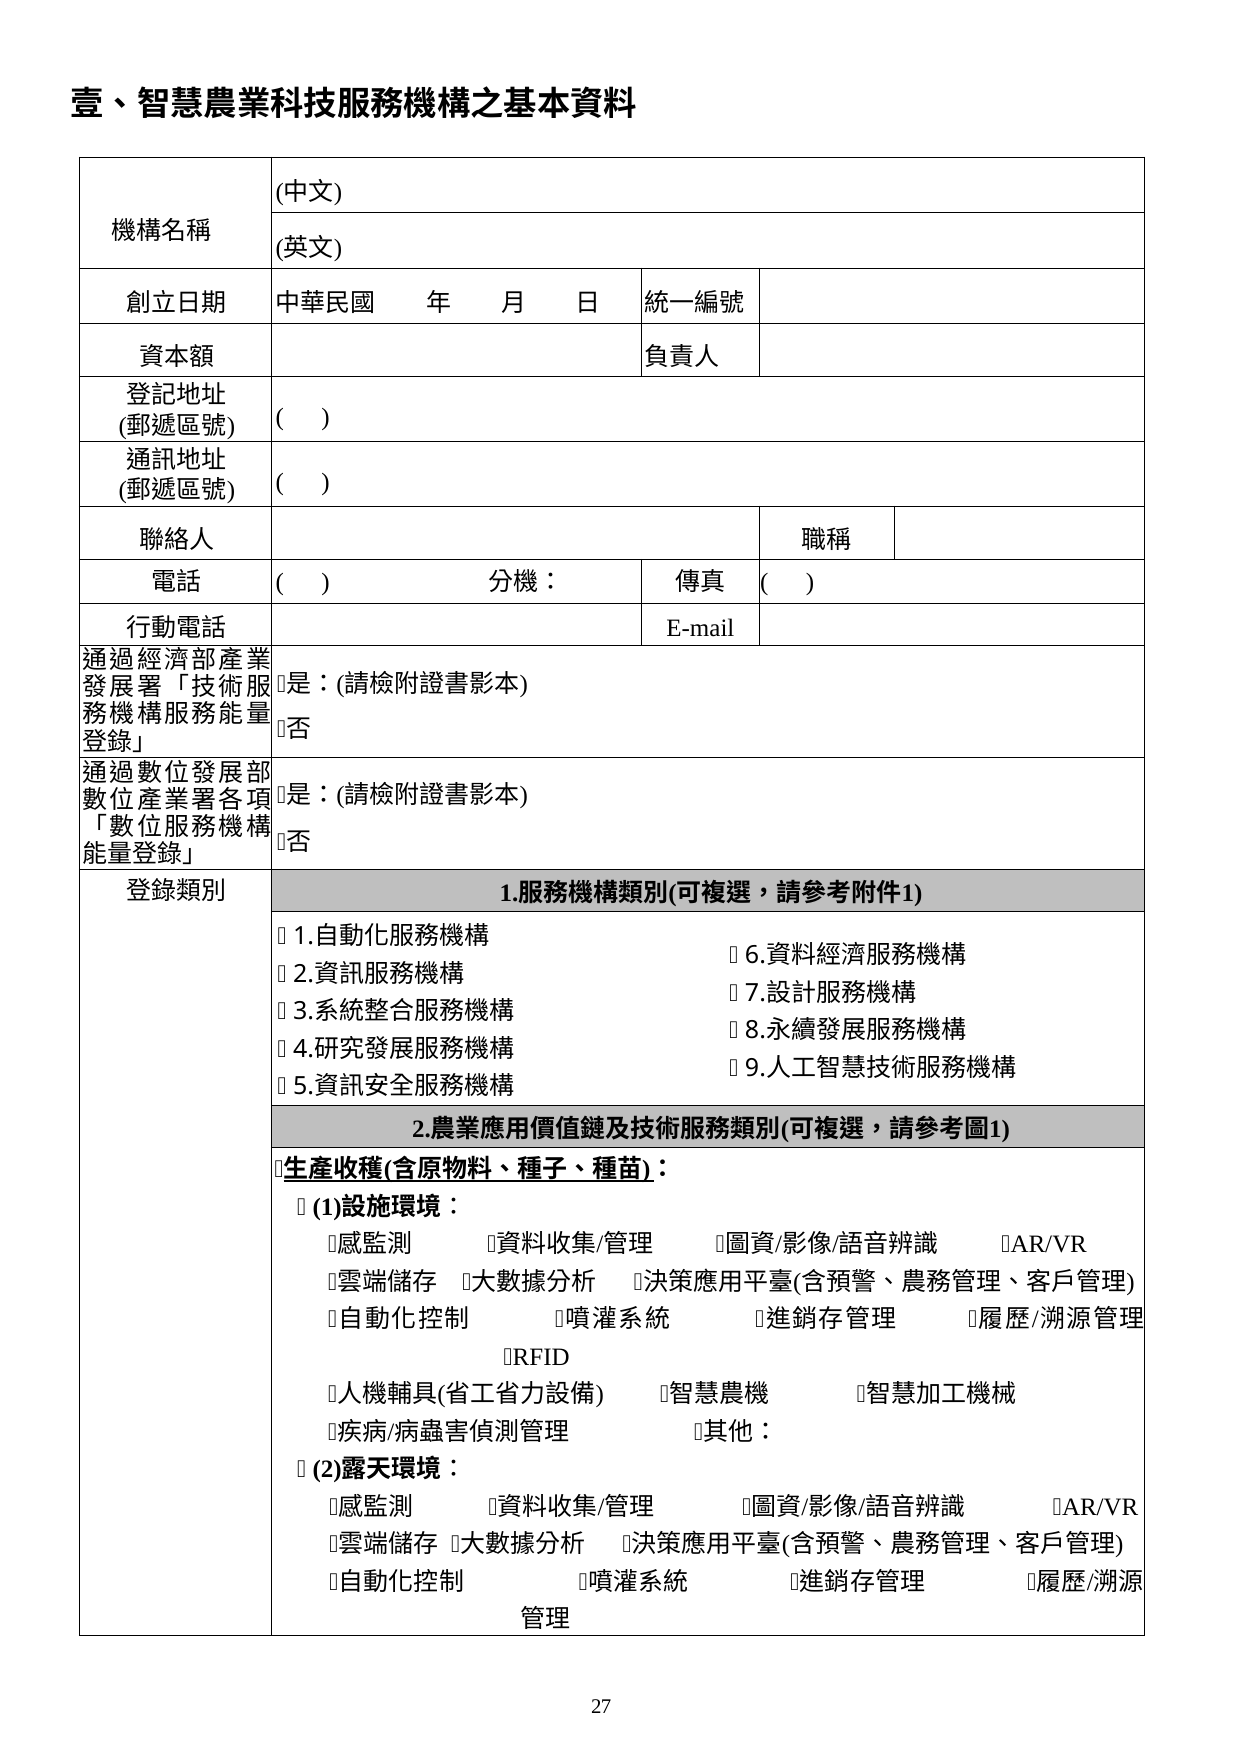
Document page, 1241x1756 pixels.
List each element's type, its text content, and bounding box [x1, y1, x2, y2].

table_cell 是：(請檢附證書影本) 否 [272, 758, 1144, 869]
table_cell  1.自動化服務機構  2.資訊服務機構  3.系統整合服務機構  4.研究發展服務機構  5.資訊安全服務機構 [272, 912, 708, 1105]
table_cell [760, 269, 1144, 323]
table_cell 年 [401, 269, 469, 323]
table_cell 通過數位發展部數位產業署各項「數位服務機構能量登錄」 [80, 758, 271, 869]
table_cell 創立日期 [80, 269, 271, 323]
table_cell 分機： [469, 560, 569, 603]
table_cell ( ) [272, 442, 1144, 506]
table_cell [272, 507, 759, 559]
table_cell [895, 507, 1144, 559]
table_cell 資本額 [80, 324, 271, 376]
table_cell 通過經濟部產業發展署「技術服務機構服務能量登錄」 [80, 646, 271, 757]
table_cell 通訊地址 (郵遞區號) [80, 442, 271, 506]
text 壹、智慧農業科技服務機構之基本資料 [70, 76, 1193, 124]
table_cell 1.服務機構類別(可複選，請參考附件1) [272, 870, 1144, 911]
table_cell [760, 604, 1144, 645]
table_header 機構名稱 [80, 158, 271, 268]
table_cell 負責人 [642, 324, 759, 376]
table_cell 生產收穫(含原物料、種子、種苗)：  (1)設施環境： 感監測 資料收集/管理 圖資/影像/語音辨識 AR/VR 雲端儲存 大數據分析 決策應用平臺(含預警、農務管理、客戶管理) 自動化控制 噴灌系統 進銷存管理 履歷/溯源管理 RFID 人機輔具(省工省力設備) 智慧農機 智慧加工機械 疾病/病蟲害偵測管理 其他：  (2)露天環境： 感監測 資料收集/管理 圖資/影像/語音辨識 AR/VR 雲端儲存 大數據分析 決策應用平臺(含預警、農務管理、客戶管理) 自動化控制 噴灌系統 進銷存管理 履歷/溯源管理 [272, 1148, 1144, 1635]
table_cell 中華民國 [272, 269, 401, 323]
table_cell ( ) [760, 560, 1144, 603]
table_cell (英文) [272, 213, 1144, 268]
table_cell 統一編號 [642, 269, 759, 323]
table_cell 行動電話 [80, 604, 271, 645]
table_cell 電話 [80, 560, 271, 603]
table_cell 聯絡人 [80, 507, 271, 559]
table_cell 職稱 [760, 507, 894, 559]
table_cell 是：(請檢附證書影本) 否 [272, 646, 1144, 757]
table_cell [760, 324, 1144, 376]
table_cell 傳真 [642, 560, 759, 603]
table_cell 登記地址 (郵遞區號) [80, 377, 271, 441]
table_header (中文) [272, 158, 1144, 212]
table_cell 日 [570, 269, 641, 323]
table_cell E-mail [642, 604, 759, 645]
table_cell [272, 324, 641, 376]
table_cell ( ) [272, 560, 401, 603]
table_cell 登錄類別 [80, 870, 271, 1635]
table_cell ( ) [272, 377, 1144, 441]
table_cell 月 [469, 269, 569, 323]
table_cell 2.農業應用價值鏈及技術服務類別(可複選，請參考圖1) [272, 1106, 1144, 1147]
table_cell [272, 604, 641, 645]
table_cell [401, 560, 469, 603]
table_cell [570, 560, 641, 603]
table_cell  6.資料經濟服務機構  7.設計服務機構  8.永續發展服務機構  9.人工智慧技術服務機構 [708, 912, 1144, 1105]
